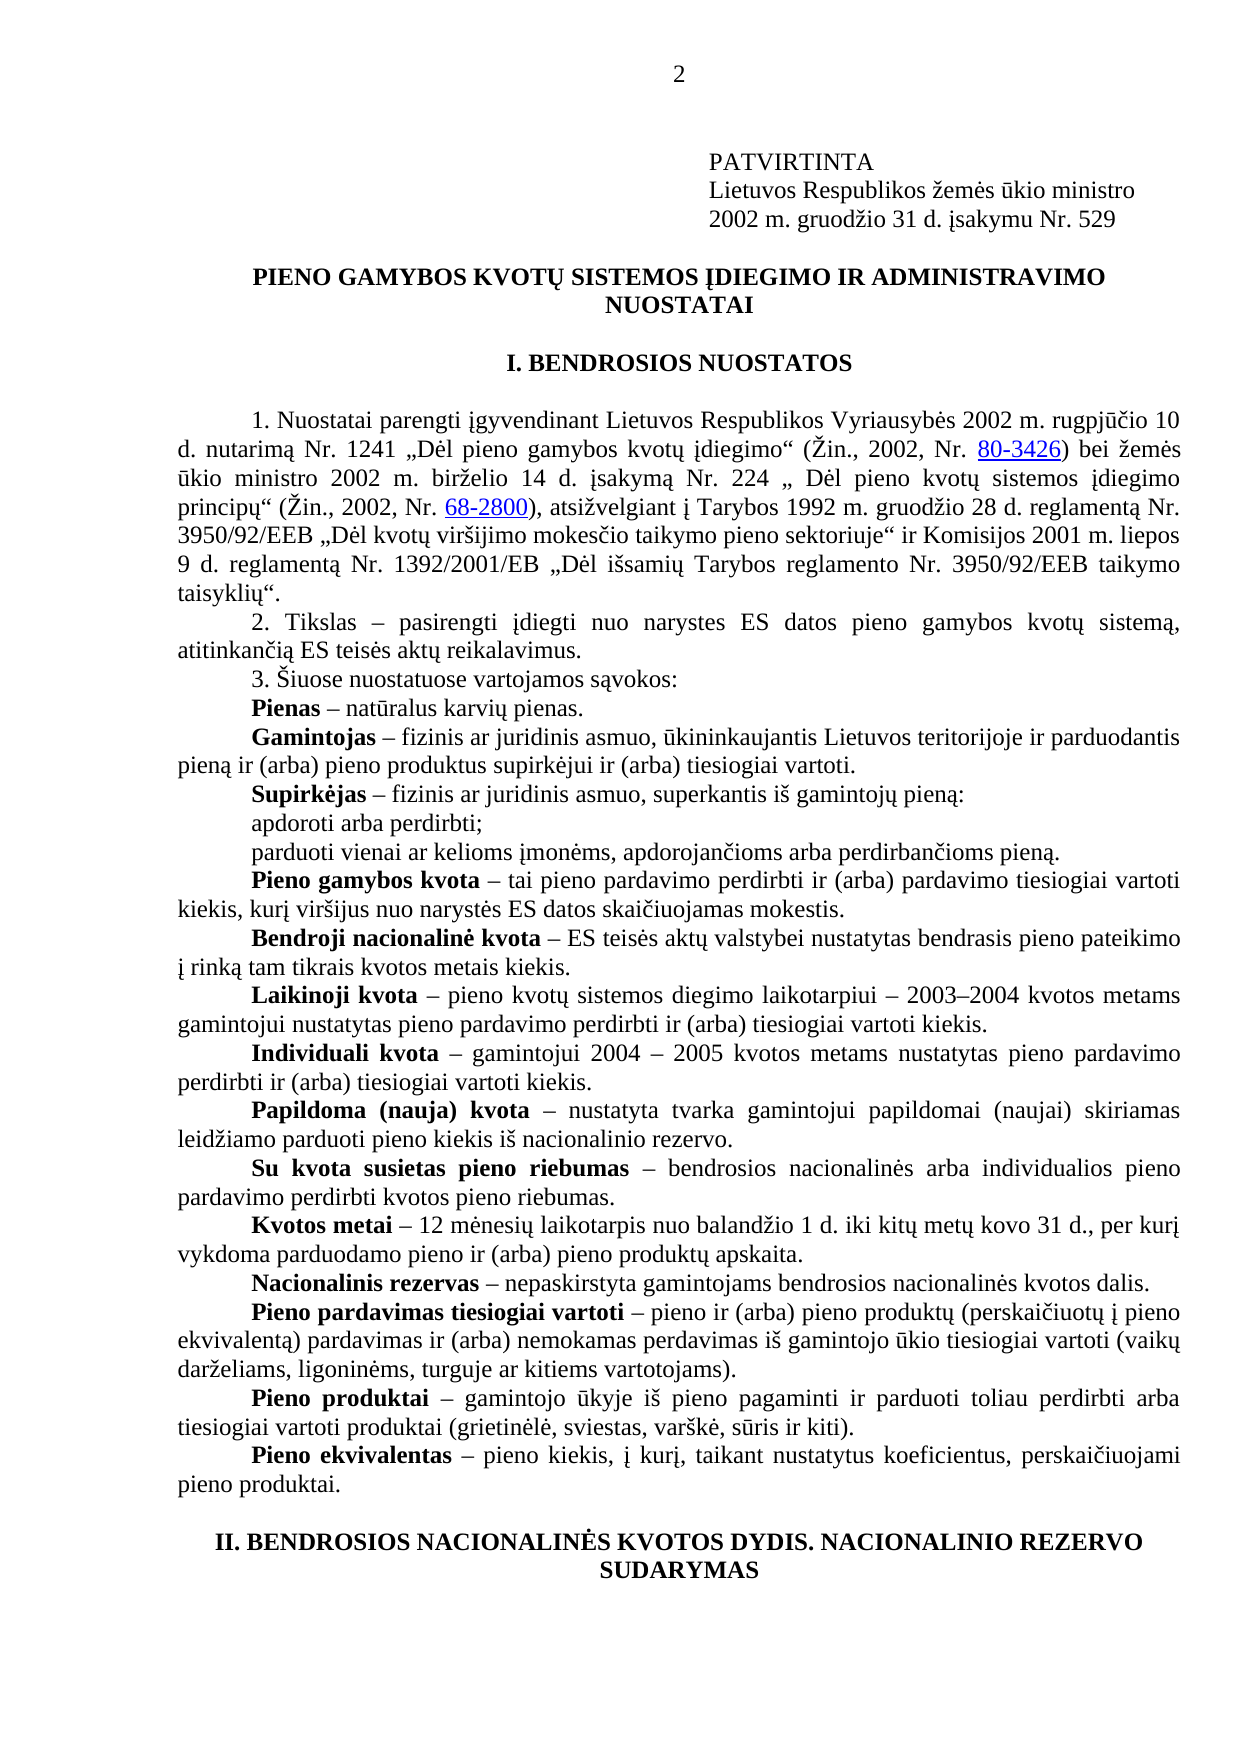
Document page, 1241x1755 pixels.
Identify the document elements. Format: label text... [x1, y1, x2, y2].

text II. BENDROSIOS NACIONALINĖS KVOTOS DYDIS. NACIONALINIO REZERVO SUDARYMAS [177, 1527, 1181, 1584]
text Pieno pardavimas tiesiogiai vartoti – pieno ir (arba) pieno produktų (perskaičiuotų į pieno ekvivalentą) pardavimas ir (arba) nemokamas perdavimas iš gamintojo ūkio tiesiogiai vartoti (vaikų darželiams, ligoninėms, turguje ar kitiems vartotojams). [177, 1297, 1181, 1383]
text Lietuvos Respublikos žemės ūkio ministro [177, 176, 1181, 204]
text Bendroji nacionalinė kvota – ES teisės aktų valstybei nustatytas bendrasis pieno pateikimo į rinką tam tikrais kvotos metais kiekis. [177, 923, 1181, 981]
text Pieno produktai – gamintojo ūkyje iš pieno pagaminti ir parduoti toliau perdirbti arba tiesiogiai vartoti produktai (grietinėlė, sviestas, varškė, sūris ir kiti). [177, 1383, 1181, 1441]
text Kvotos metai – 12 mėnesių laikotarpis nuo balandžio 1 d. iki kitų metų kovo 31 d., per kurį vykdoma parduodamo pieno ir (arba) pieno produktų apskaita. [177, 1211, 1181, 1268]
text Gamintojas – fizinis ar juridinis asmuo, ūkininkaujantis Lietuvos teritorijoje ir parduodantis pieną ir (arba) pieno produktus supirkėjui ir (arba) tiesiogiai vartoti. [177, 722, 1181, 779]
text apdoroti arba perdirbti; [177, 808, 1181, 837]
text PIENO GAMYBOS KVOTŲ SISTEMOS ĮDIEGIMO IR ADMINISTRAVIMO NUOSTATAI [177, 262, 1181, 319]
text Pienas – natūralus karvių pienas. [177, 693, 1181, 722]
text Pieno gamybos kvota – tai pieno pardavimo perdirbti ir (arba) pardavimo tiesiogiai vartoti kiekis, kurį viršijus nuo narystės ES datos skaičiuojamas mokestis. [177, 866, 1181, 923]
text I. BENDROSIOS NUOSTATOS [177, 348, 1181, 377]
text Pieno ekvivalentas – pieno kiekis, į kurį, taikant nustatytus koeficientus, perskaičiuojami pieno produktai. [177, 1441, 1181, 1498]
text PATVIRTINTA [177, 147, 1181, 176]
text Nacionalinis rezervas – nepaskirstyta gamintojams bendrosios nacionalinės kvotos dalis. [177, 1268, 1181, 1297]
text Supirkėjas – fizinis ar juridinis asmuo, superkantis iš gamintojų pieną: [177, 779, 1181, 808]
text 1. Nuostatai parengti įgyvendinant Lietuvos Respublikos Vyriausybės 2002 m. rugpjūčio 10 d. nutarimą Nr. 1241 „Dėl pieno gamybos kvotų įdiegimo“ (Žin., 2002, Nr. 80-3426) bei žemės ūkio ministro 2002 m. birželio 14 d. įsakymą Nr. 224 „ Dėl pieno kvotų sistemos įdiegimo principų“ (Žin., 2002, Nr. 68-2800), atsižvelgiant į Tarybos 1992 m. gruodžio 28 d. reglamentą Nr. 3950/92/EEB „Dėl kvotų viršijimo mokesčio taikymo pieno sektoriuje“ ir Komisijos 2001 m. liepos 9 d. reglamentą Nr. 1392/2001/EB „Dėl išsamių Tarybos reglamento Nr. 3950/92/EEB taikymo taisyklių“. [177, 406, 1181, 607]
text parduoti vienai ar kelioms įmonėms, apdorojančioms arba perdirbančioms pieną. [177, 837, 1181, 866]
text 2002 m. gruodžio 31 d. įsakymu Nr. 529 [177, 204, 1181, 233]
text Laikinoji kvota – pieno kvotų sistemos diegimo laikotarpiui – 2003–2004 kvotos metams gamintojui nustatytas pieno pardavimo perdirbti ir (arba) tiesiogiai vartoti kiekis. [177, 981, 1181, 1038]
text 2. Tikslas – pasirengti įdiegti nuo narystes ES datos pieno gamybos kvotų sistemą, atitinkančią ES teisės aktų reikalavimus. [177, 607, 1181, 664]
text Su kvota susietas pieno riebumas – bendrosios nacionalinės arba individualios pieno pardavimo perdirbti kvotos pieno riebumas. [177, 1153, 1181, 1211]
text Papildoma (nauja) kvota – nustatyta tvarka gamintojui papildomai (naujai) skiriamas leidžiamo parduoti pieno kiekis iš nacionalinio rezervo. [177, 1096, 1181, 1153]
text 3. Šiuose nuostatuose vartojamos sąvokos: [177, 664, 1181, 693]
text Individuali kvota – gamintojui 2004 – 2005 kvotos metams nustatytas pieno pardavimo perdirbti ir (arba) tiesiogiai vartoti kiekis. [177, 1038, 1181, 1096]
